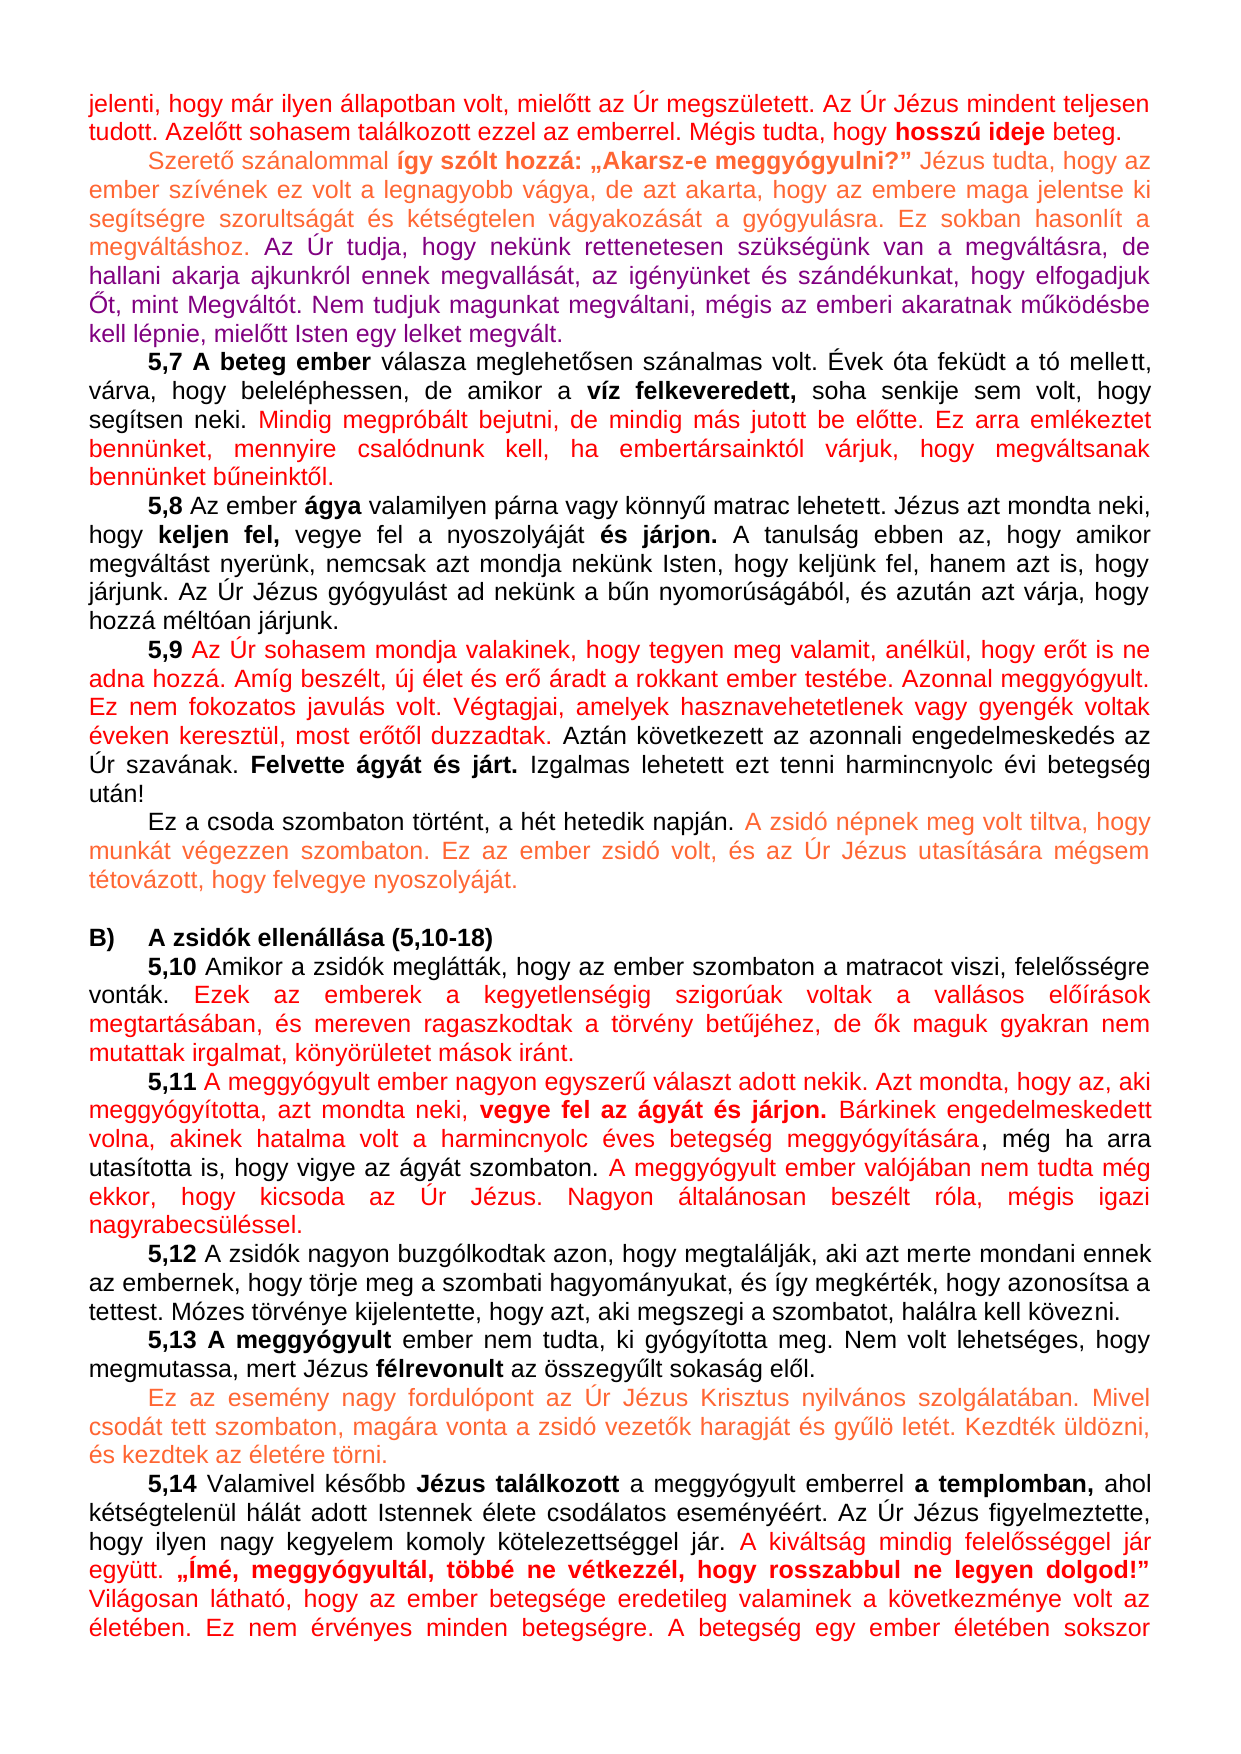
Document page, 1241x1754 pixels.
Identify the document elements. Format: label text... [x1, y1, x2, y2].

text 5,9 Az Úr sohasem mondja valakinek, hogy tegyen meg valamit, anélkül, hogy erőt is ne adna hozzá. Amíg beszélt, új élet és erő áradt a rokkant ember testébe. Azonnal meggyógyult. Ez nem fokozatos javulás volt. Végtagjai, amelyek hasznavehetetlenek vagy gyengék voltak éveken keresztül, most erőtől duzzadtak. Aztán következett az azonnali engedelmeskedés az Úr szavának. Felvette ágyát és járt. Izgalmas lehetett ezt tenni harmincnyolc évi betegség után! [88, 635, 1152, 807]
text 5,7 A beteg ember válasza meglehetősen szánalmas volt. Évek óta feküdt a tó mellett, várva, hogy beleléphessen, de amikor a víz felkeveredett, soha senkije sem volt, hogy segítsen neki. Mindig megpróbált bejutni, de mindig más jutott be előtte. Ez arra emlékeztet bennünket, mennyire csalódnunk kell, ha embertársainktól várjuk, hogy megváltsanak bennünket bűneinktől. [88, 347, 1152, 491]
text Ez a csoda szombaton történt, a hét hetedik napján. A zsidó népnek meg volt tiltva, hogy munkát végezzen szombaton. Ez az ember zsidó volt, és az Úr Jézus utasítására mégsem tétovázott, hogy felvegye nyoszolyáját. [88, 807, 1152, 893]
text 5,8 Az ember ágya valamilyen párna vagy könnyű matrac lehetett. Jézus azt mondta neki, hogy keljen fel, vegye fel a nyoszolyáját és járjon. A tanulság ebben az, hogy amikor megváltást nyerünk, nemcsak azt mondja nekünk Isten, hogy keljünk fel, hanem azt is, hogy járjunk. Az Úr Jézus gyógyulást ad nekünk a bűn nyomorúságából, és azután azt várja, hogy hozzá méltóan járjunk. [88, 491, 1152, 635]
text jelenti, hogy már ilyen állapotban volt, mielőtt az Úr megszületett. Az Úr Jézus mindent teljesen tudott. Azelőtt sohasem találkozott ezzel az emberrel. Mégis tudta, hogy hosszú ideje beteg. [88, 88, 1152, 146]
text 5,13 A meggyógyult ember nem tudta, ki gyógyította meg. Nem volt lehetséges, hogy megmutassa, mert Jézus félrevonult az összegyűlt sokaság elől. [88, 1326, 1152, 1383]
text 5,12 A zsidók nagyon buzgólkodtak azon, hogy megtalálják, aki azt merte mondani ennek az embernek, hogy törje meg a szombati hagyományukat, és így megkérték, hogy azonosítsa a tettest. Mózes törvénye kijelentette, hogy azt, aki megszegi a szombatot, halálra kell kövezni. [88, 1239, 1152, 1326]
text 5,14 Valamivel később Jézus találkozott a meggyógyult emberrel a templomban, ahol kétségtelenül hálát adott Istennek élete csodálatos eseményéért. Az Úr Jézus figyelmeztette, hogy ilyen nagy kegyelem komoly kötelezettséggel jár. A kiváltság mindig felelősséggel jár együtt. „Ímé, meggyógyultál, többé ne vétkezzél, hogy rosszabbul ne legyen dolgod!” Világosan látható, hogy az ember betegsége eredetileg valaminek a következménye volt az életében. Ez nem érvényes minden betegségre. A betegség egy ember életében sokszor [88, 1469, 1152, 1642]
text B) A zsidók ellenállása (5,10-18) [88, 923, 1152, 952]
text Ez az esemény nagy fordulópont az Úr Jézus Krisztus nyilvános szolgálatában. Mivel csodát tett szombaton, magára vonta a zsidó vezetők haragját és gyűlö letét. Kezdték üldözni, és kezdtek az életére törni. [88, 1383, 1152, 1469]
text 5,10 Amikor a zsidók meglátták, hogy az ember szombaton a matracot viszi, felelősségre vonták. Ezek az emberek a kegyetlenségig szigorúak voltak a vallásos előírások megtartásában, és mereven ragaszkodtak a törvény betűjéhez, de ők maguk gyakran nem mutattak irgalmat, könyörületet mások iránt. [88, 952, 1152, 1067]
text Szerető szánalommal így szólt hozzá: „Akarsz‑e meggyógyulni?” Jézus tudta, hogy az ember szívének ez volt a legnagyobb vágya, de azt akarta, hogy az embere maga jelentse ki segítségre szorultságát és kétségtelen vágyakozását a gyógyulásra. Ez sokban hasonlít a megváltáshoz. Az Úr tudja, hogy nekünk rettenetesen szükségünk van a megváltásra, de hallani akarja ajkunkról ennek megvallását, az igényünket és szándékunkat, hogy elfogadjuk Őt, mint Megváltót. Nem tudjuk magunkat megváltani, mégis az emberi akaratnak működésbe kell lépnie, mielőtt Isten egy lelket megvált. [88, 146, 1152, 347]
text 5,11 A meggyógyult ember nagyon egyszerű választ adott nekik. Azt mondta, hogy az, aki meggyógyította, azt mondta neki, vegye fel az ágyát és járjon. Bárkinek engedelmeskedett volna, akinek hatalma volt a harmincnyolc éves betegség meggyógyítására, még ha arra utasította is, hogy vigye az ágyát szombaton. A meggyógyult ember valójában nem tudta még ekkor, hogy kicsoda az Úr Jézus. Nagyon általánosan beszélt róla, mégis igazi nagyrabecsüléssel. [88, 1067, 1152, 1239]
